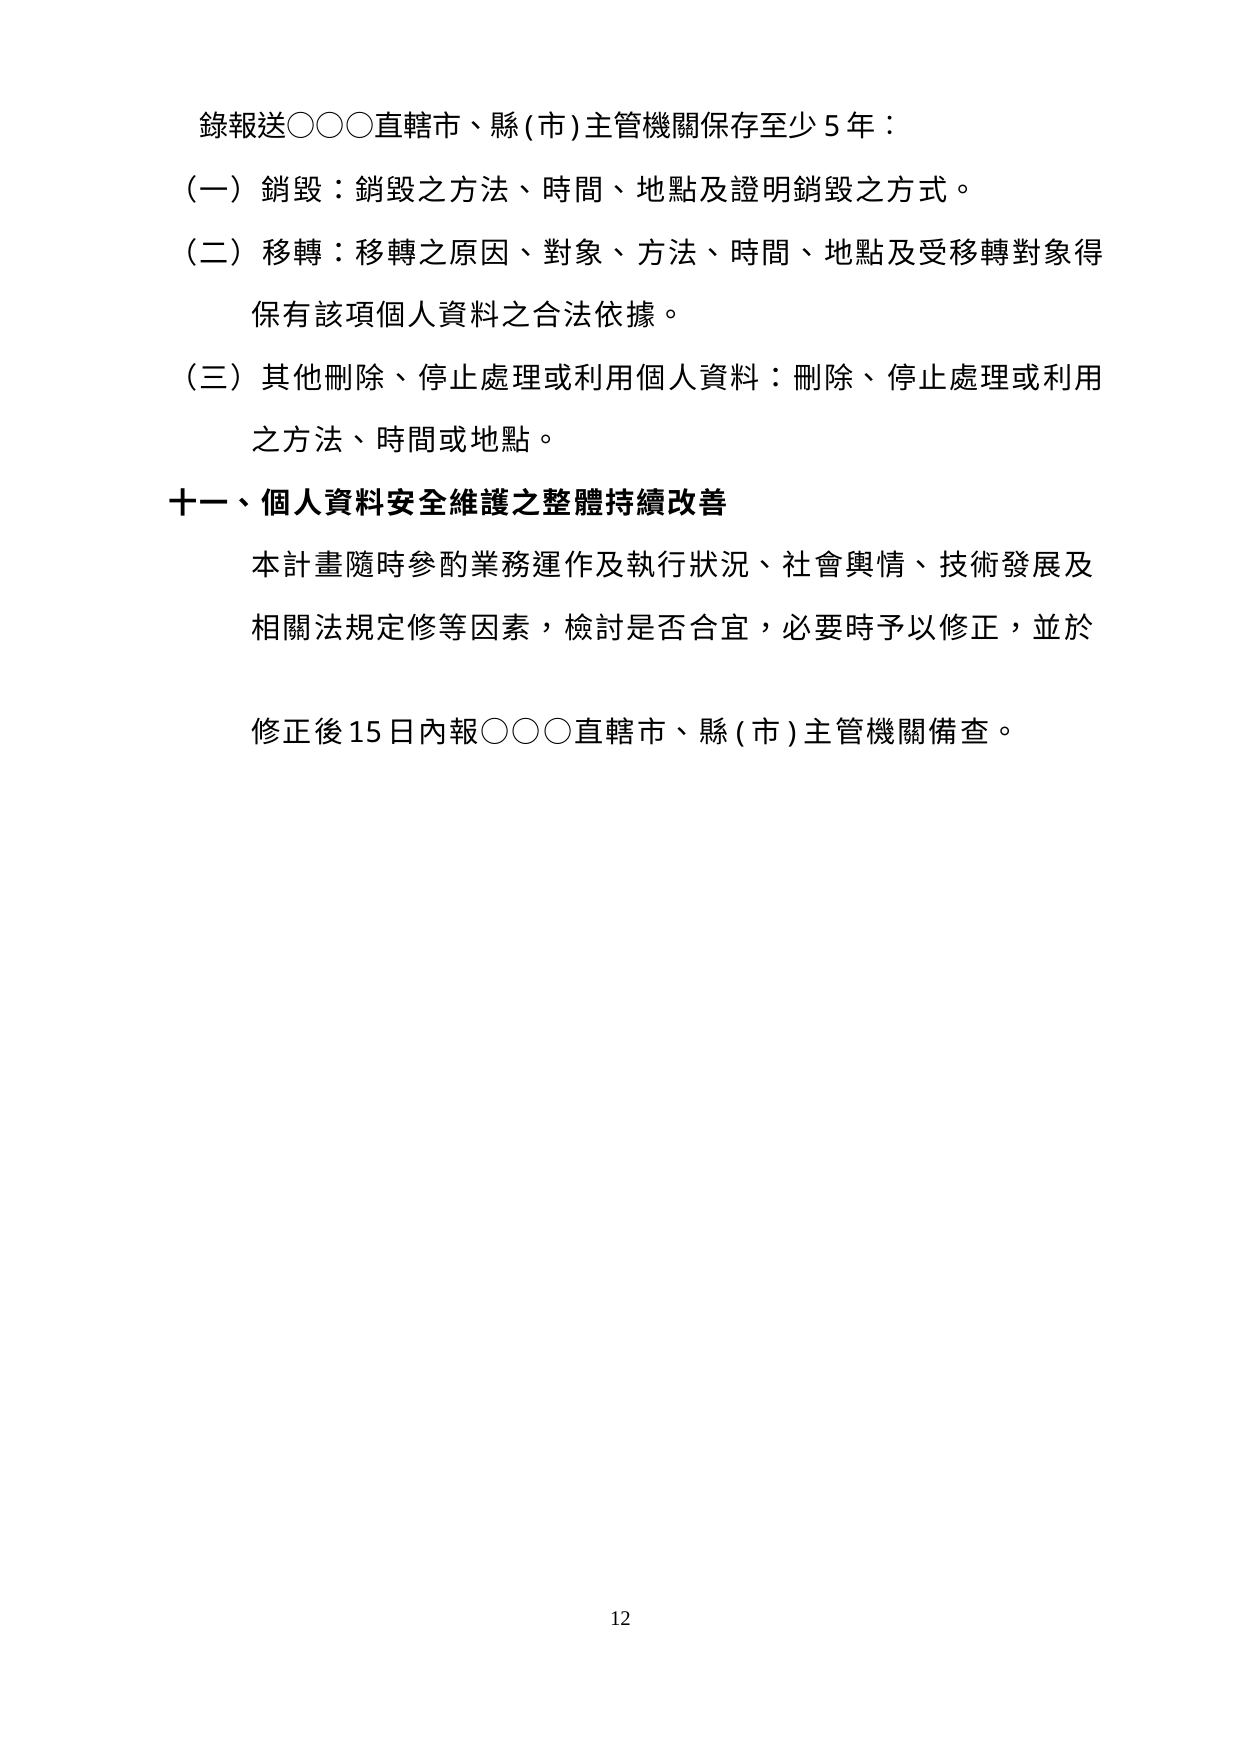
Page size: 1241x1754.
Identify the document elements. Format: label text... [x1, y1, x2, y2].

text 本計畫隨時參酌業務運作及執行狀況、社會輿情、技術發展及相關法規定修等因素，檢討是否合宜，必要時予以修正，並於修正後15日內報○○○直轄市、縣(市)主管機關備查。 [243, 521, 1115, 771]
text 錄報送○○○直轄市、縣(市)主管機關保存至少5年︰ [199, 97, 1115, 146]
text （三）其他刪除、停止處理或利用個人資料：刪除、停止處理或利用之方法、時間或地點。 [163, 334, 1115, 459]
text 十一、個人資料安全維護之整體持續改善 [163, 459, 1115, 521]
text （一）銷毀：銷毀之方法、時間、地點及證明銷毀之方式。 [163, 146, 1115, 209]
text （二）移轉：移轉之原因、對象、方法、時間、地點及受移轉對象得保有該項個人資料之合法依據。 [163, 209, 1115, 334]
